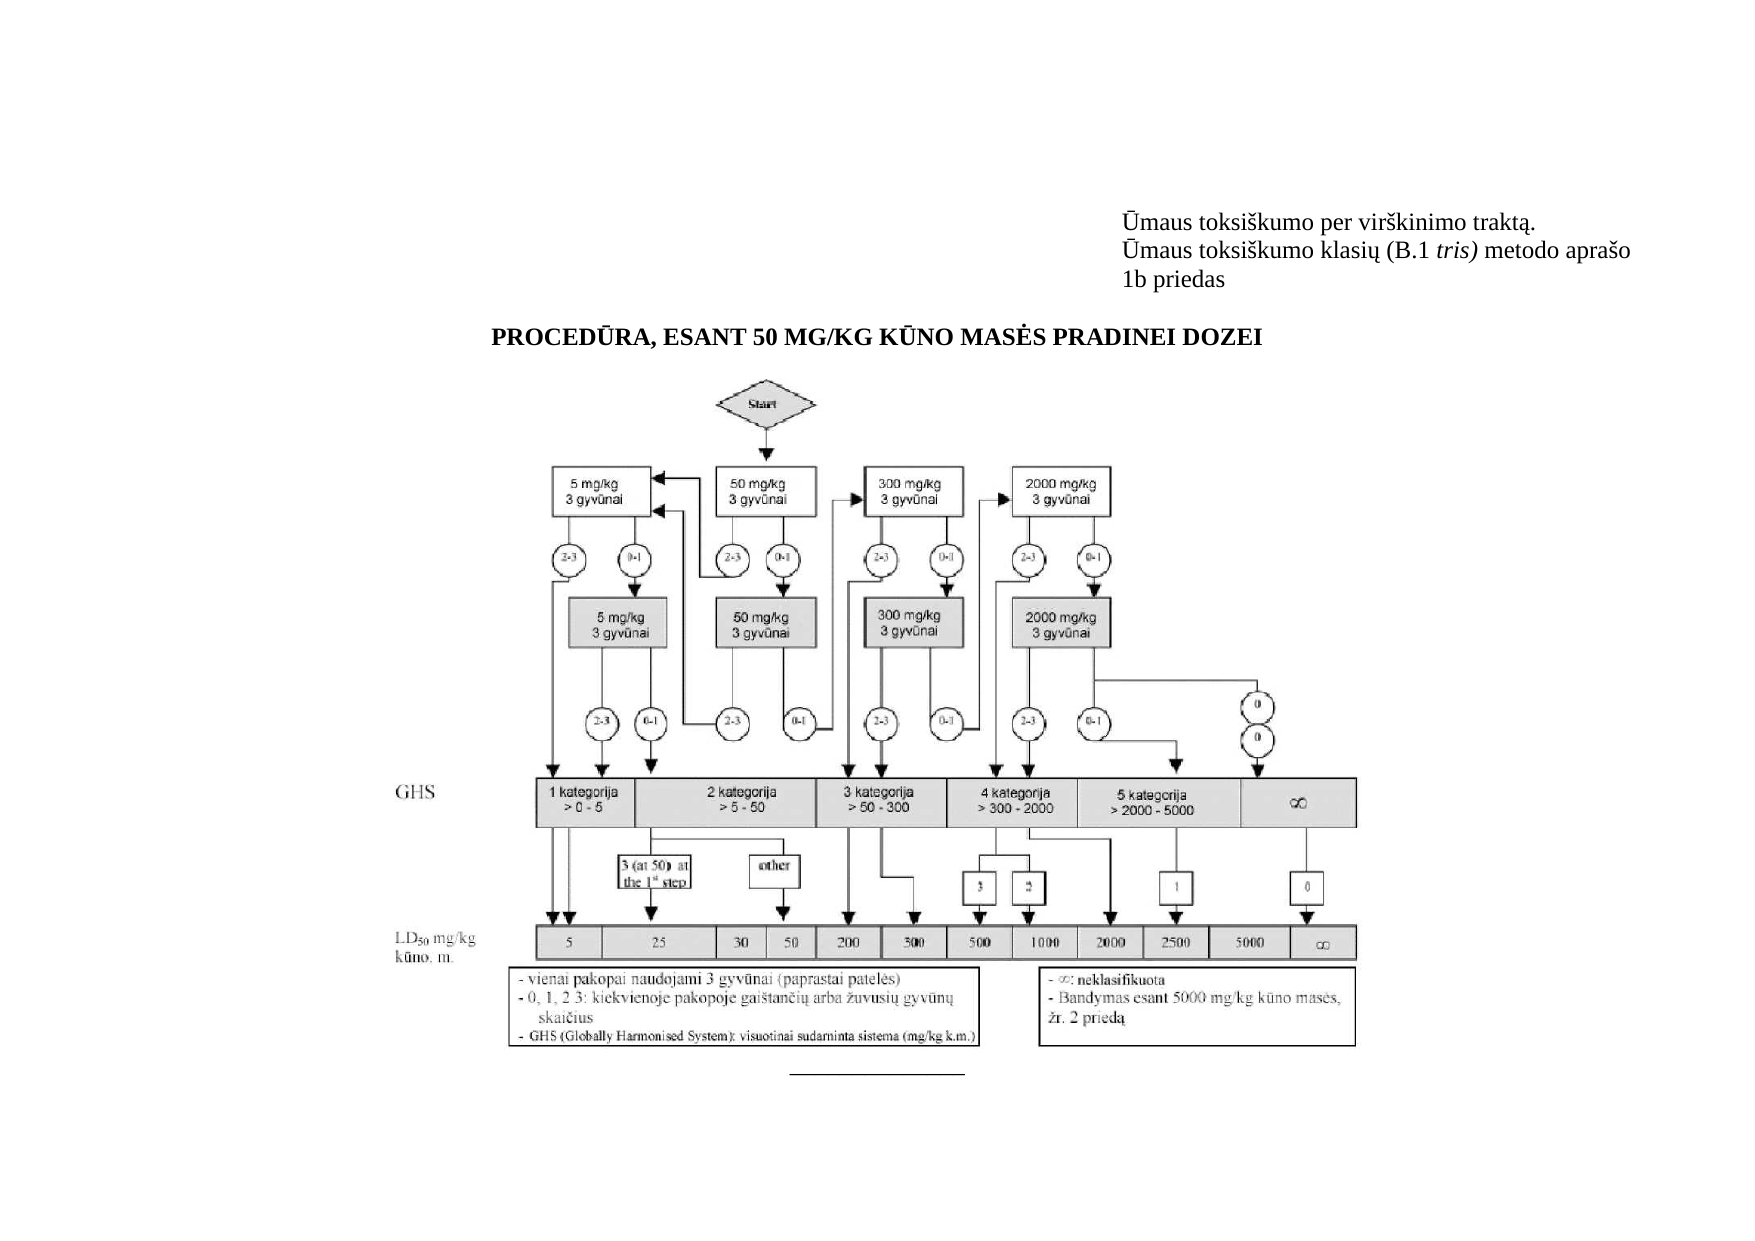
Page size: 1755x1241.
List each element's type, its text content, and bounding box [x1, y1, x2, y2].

text ______________ [118, 1049, 1636, 1078]
text 1b priedas [118, 264, 1636, 293]
text PROCEDŪRA, ESANT 50 MG/KG KŪNO MASĖS PRADINEI DOZEI [118, 322, 1636, 350]
text Ūmaus toksiškumo klasių (B.1 tris) metodo aprašo [118, 235, 1636, 264]
text Ūmaus toksiškumo per virškinimo traktą. [118, 207, 1636, 235]
